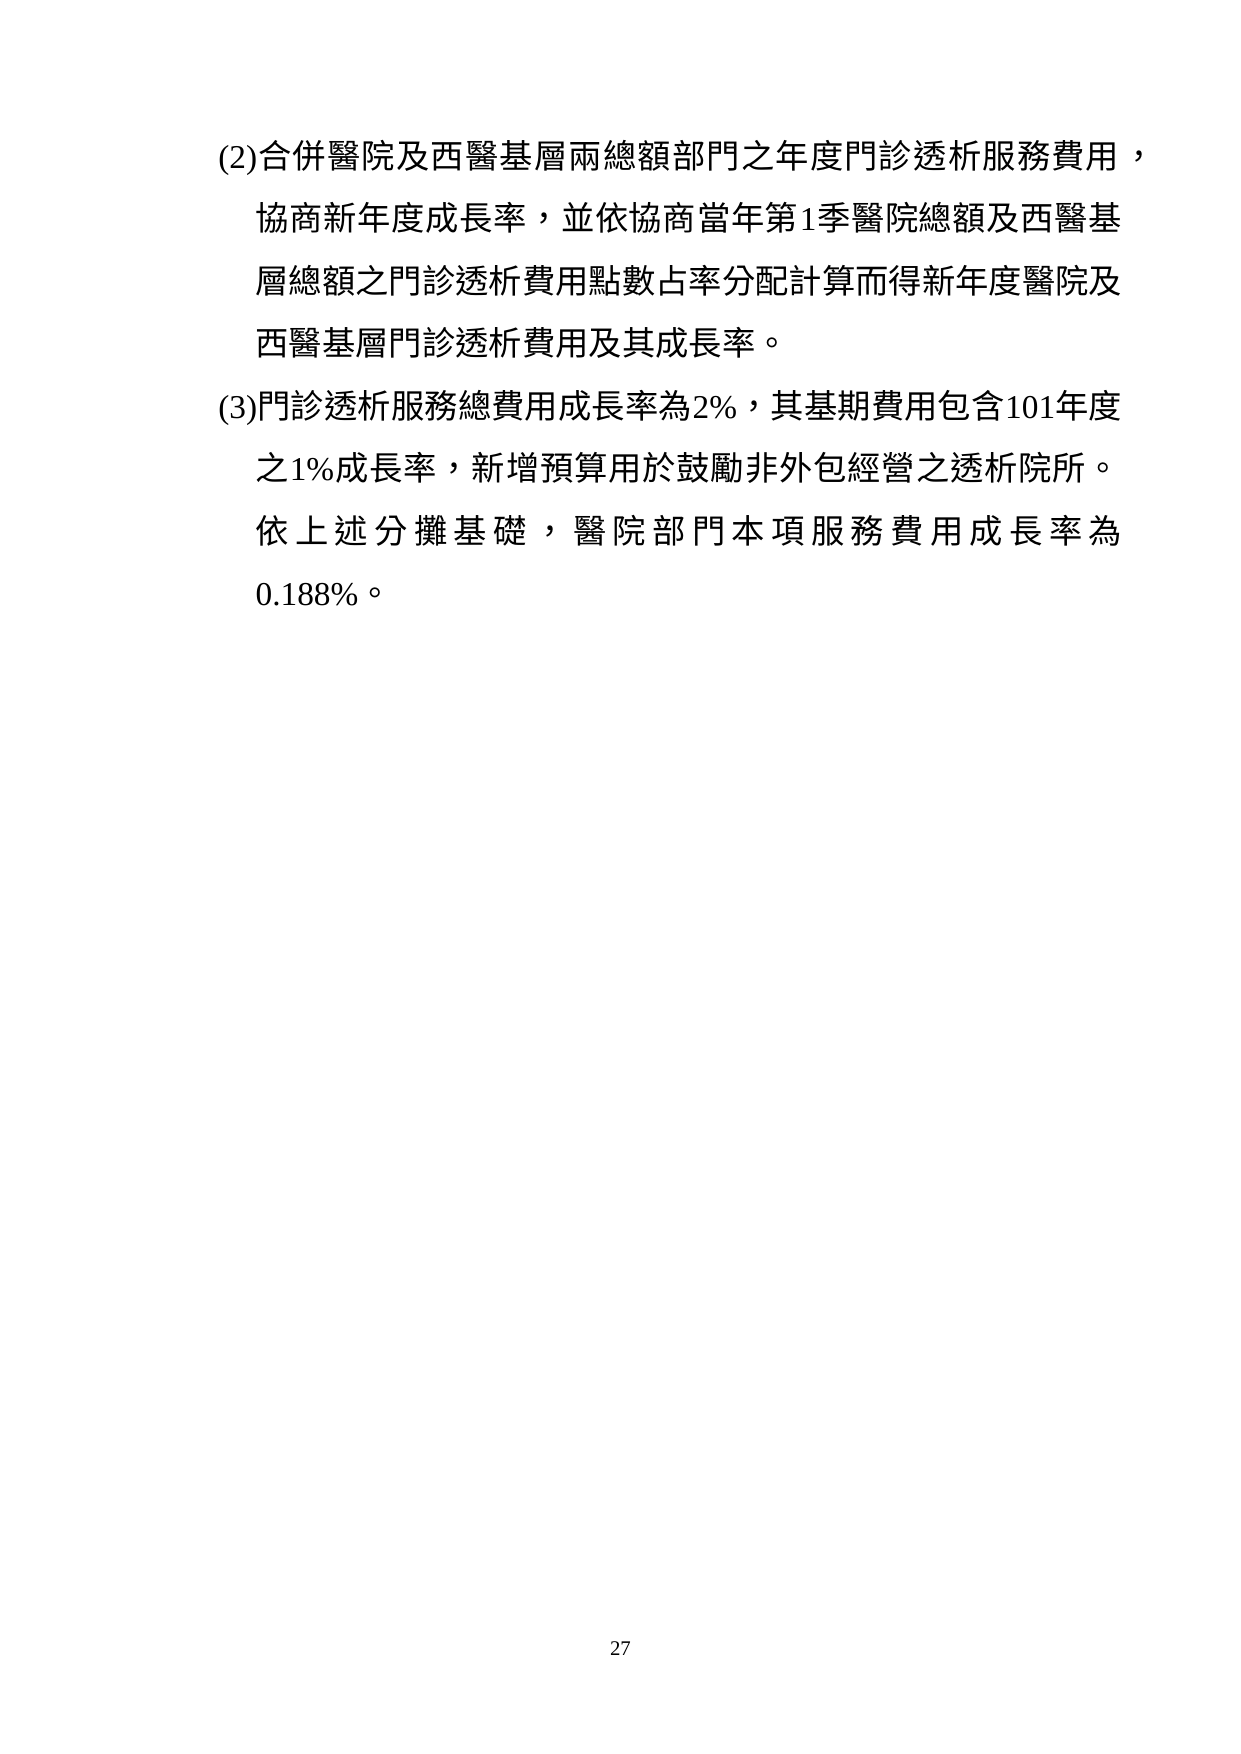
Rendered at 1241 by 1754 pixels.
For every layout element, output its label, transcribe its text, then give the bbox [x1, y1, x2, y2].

text (2)合併醫院及西醫基層兩總額部門之年度門診透析服務費用，協商新年度成長率，並依協商當年第1季醫院總額及西醫基層總額之門診透析費用點數占率分配計算而得新年度醫院及西醫基層門診透析費用及其成長率。 [218, 112, 1122, 362]
text (3)門診透析服務總費用成長率為2%，其基期費用包含101年度之1%成長率，新增預算用於鼓勵非外包經營之透析院所。依上述分攤基礎，醫院部門本項服務費用成長率為0.188%。 [218, 362, 1122, 612]
